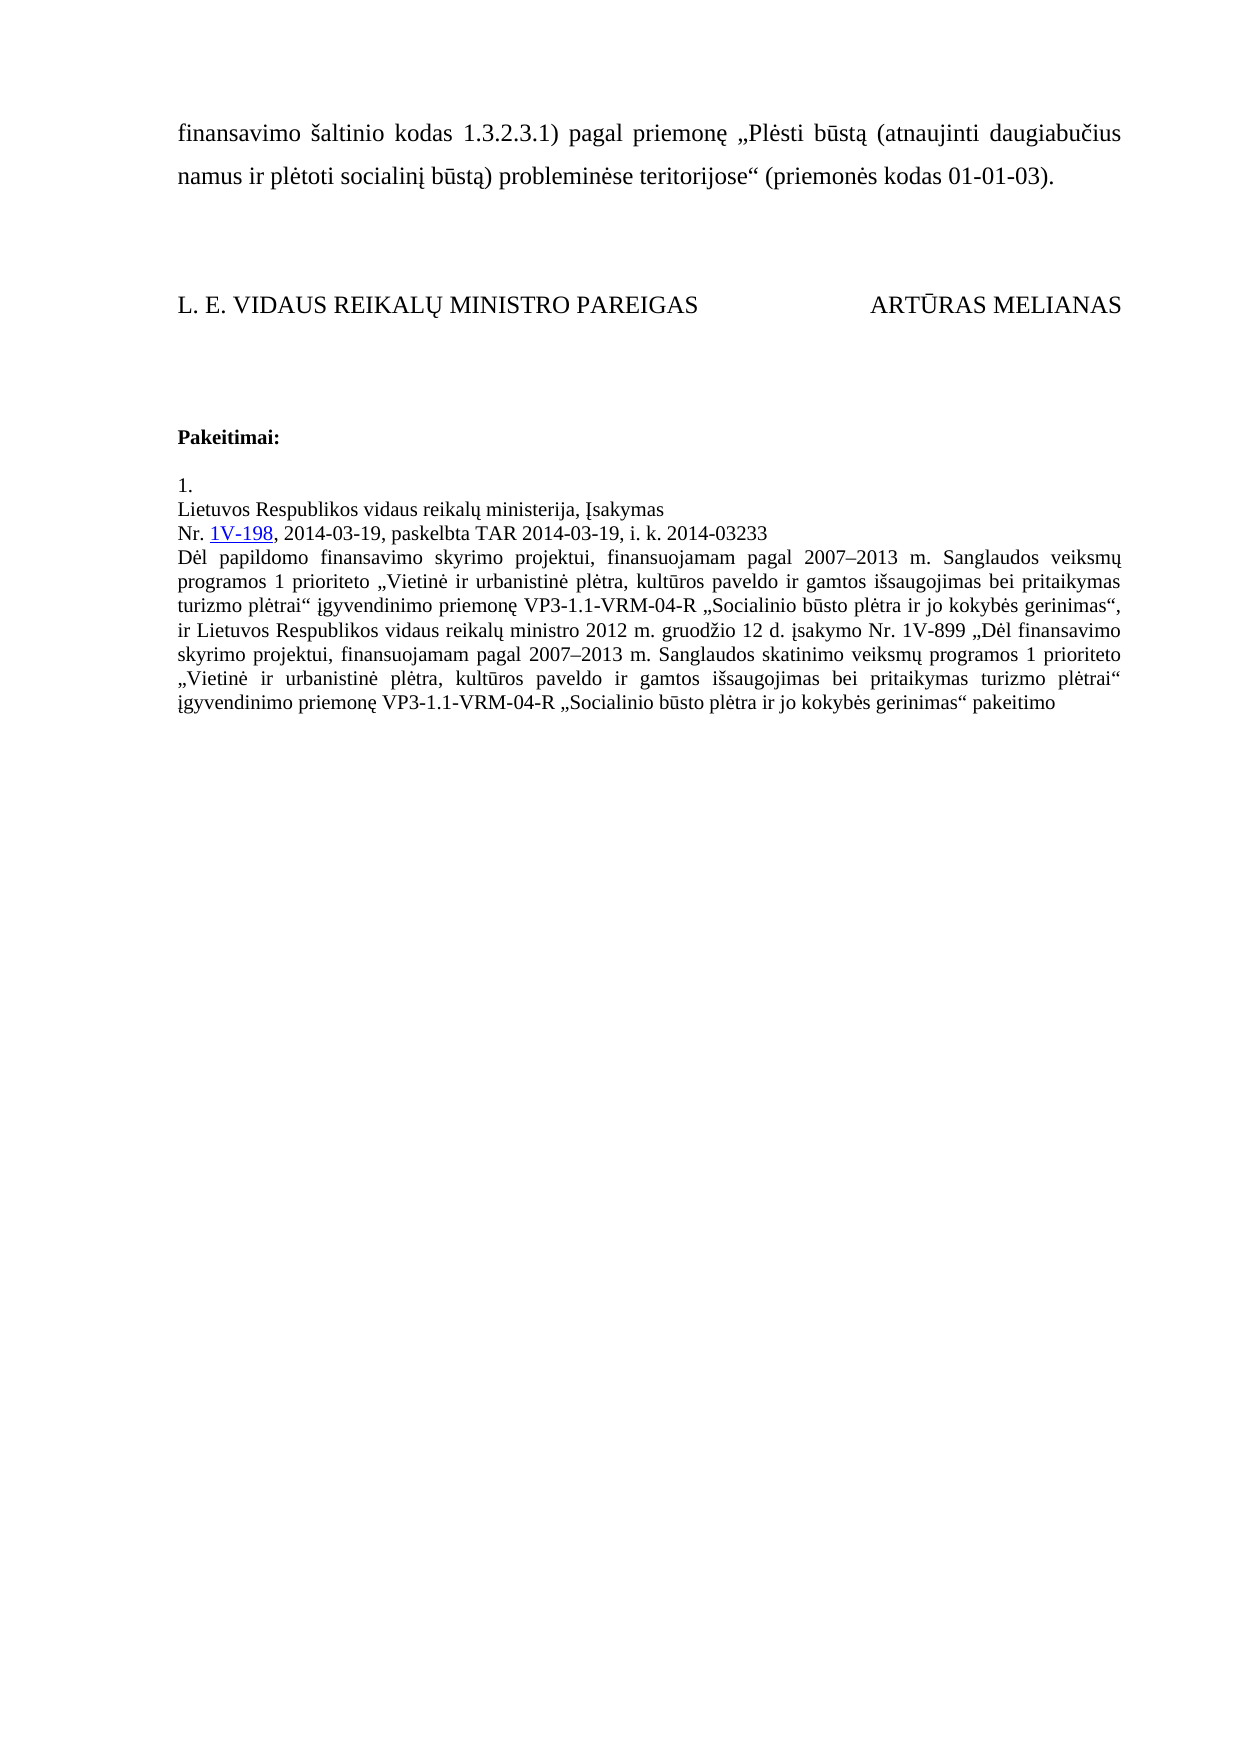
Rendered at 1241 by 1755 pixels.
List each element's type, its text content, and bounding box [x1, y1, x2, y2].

text 1. [177, 473, 1122, 497]
text Dėl papildomo finansavimo skyrimo projektui, finansuojamam pagal 2007–2013 m. Sanglaudos veiksmų programos 1 prioriteto „Vietinė ir urbanistinė plėtra, kultūros paveldo ir gamtos išsaugojimas bei pritaikymas turizmo plėtrai“ įgyvendinimo priemonę VP3-1.1-VRM-04-R „Socialinio būsto plėtra ir jo kokybės gerinimas“, ir Lietuvos Respublikos vidaus reikalų ministro 2012 m. gruodžio 12 d. įsakymo Nr. 1V-899 „Dėl finansavimo skyrimo projektui, finansuojamam pagal 2007–2013 m. Sanglaudos skatinimo veiksmų programos 1 prioriteto „Vietinė ir urbanistinė plėtra, kultūros paveldo ir gamtos išsaugojimas bei pritaikymas turizmo plėtrai“ įgyvendinimo priemonę VP3-1.1-VRM-04-R „Socialinio būsto plėtra ir jo kokybės gerinimas“ pakeitimo [177, 545, 1122, 714]
text Pakeitimai: [177, 425, 1122, 449]
text finansavimo šaltinio kodas 1.3.2.3.1) pagal priemonę „Plėsti būstą (atnaujinti daugiabučius namus ir plėtoti socialinį būstą) probleminėse teritorijose“ (priemonės kodas 01-01-03). [177, 118, 1122, 190]
text L. e. vidaus reikalų ministro pareigas Artūras Melianas [177, 291, 1122, 319]
text Nr. 1V-198, 2014-03-19, paskelbta TAR 2014-03-19, i. k. 2014-03233 [177, 521, 1122, 545]
text Lietuvos Respublikos vidaus reikalų ministerija, Įsakymas [177, 497, 1122, 521]
